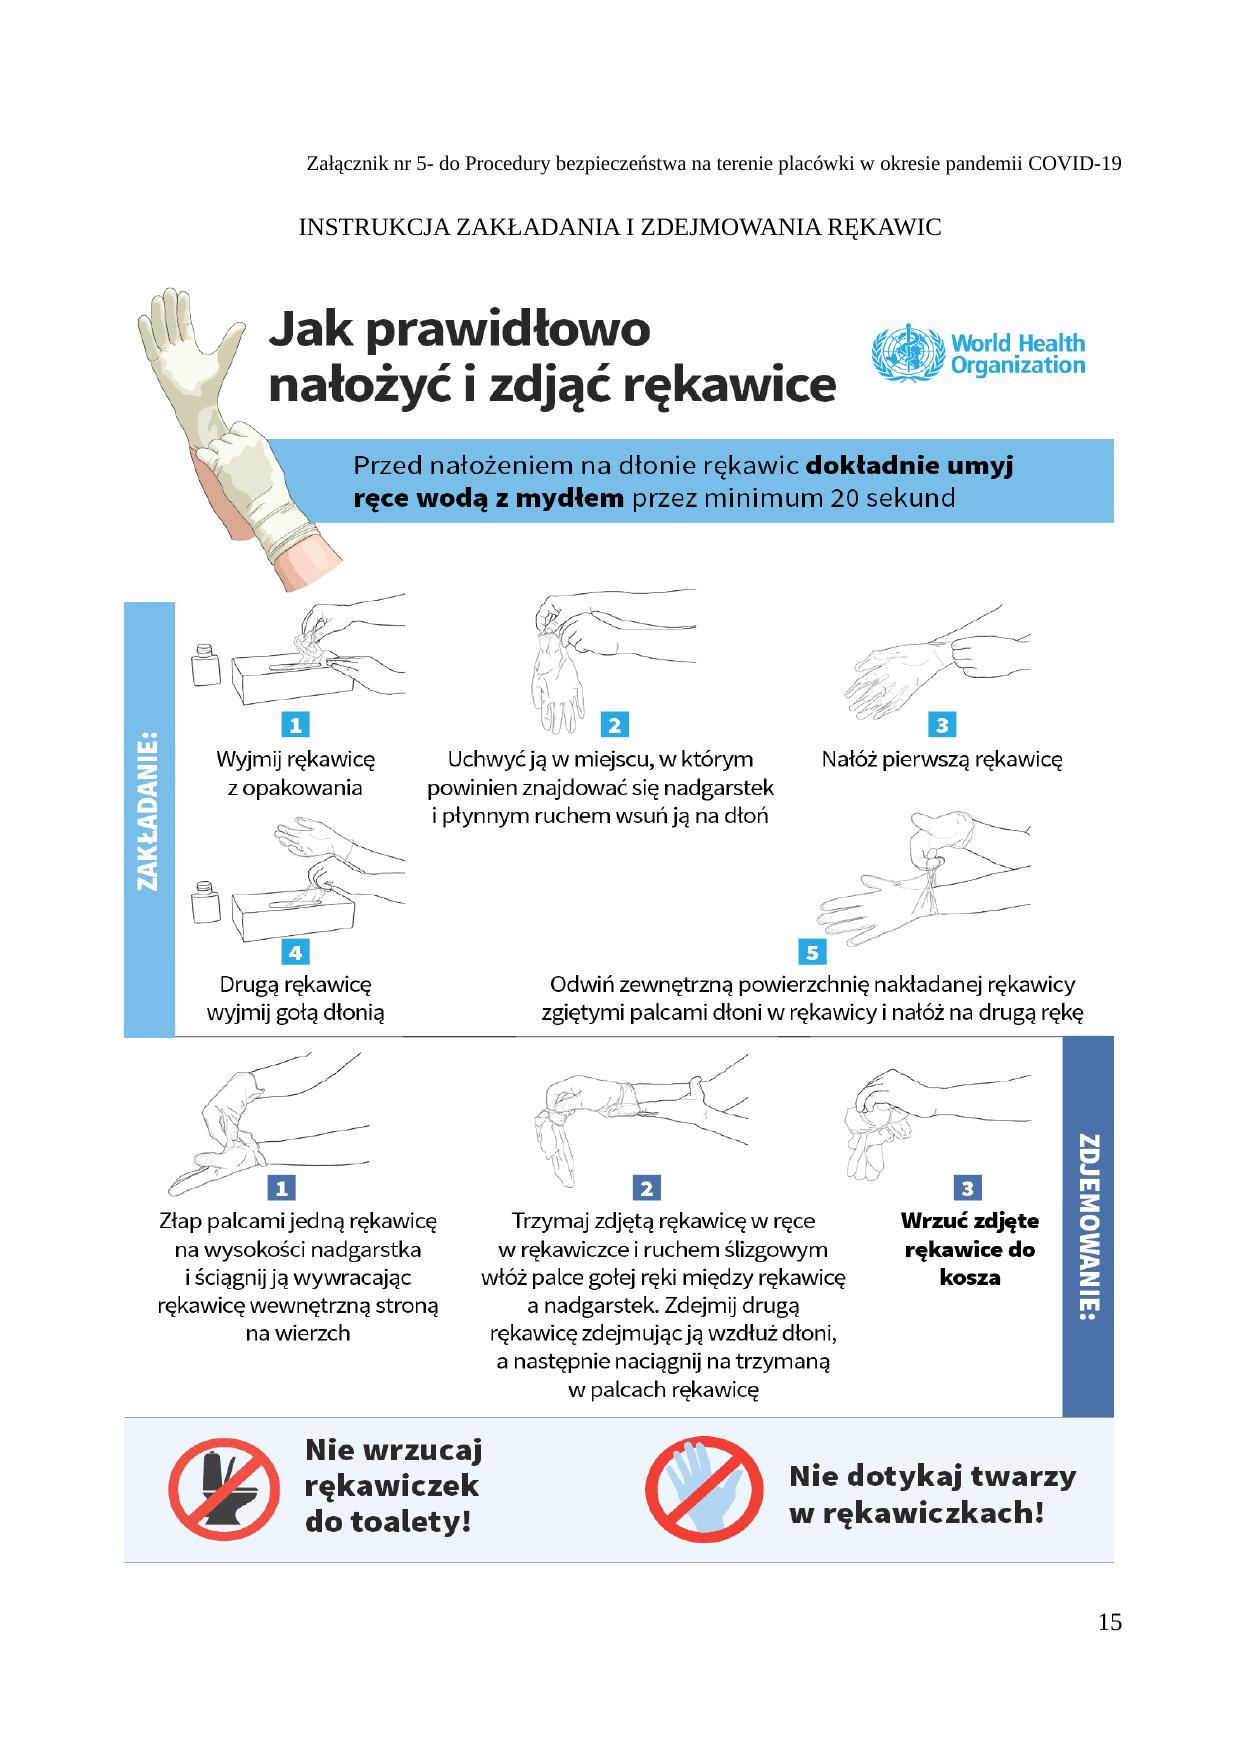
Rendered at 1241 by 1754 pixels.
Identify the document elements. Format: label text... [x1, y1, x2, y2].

text Załącznik nr 5- do Procedury bezpieczeństwa na terenie placówki w okresie pandemii COVID-19 [118, 151, 1122, 175]
picture [123, 278, 1114, 1566]
text INSTRUKCJA ZAKŁADANIA I ZDEJMOWANIA RĘKAWIC [118, 212, 1122, 241]
